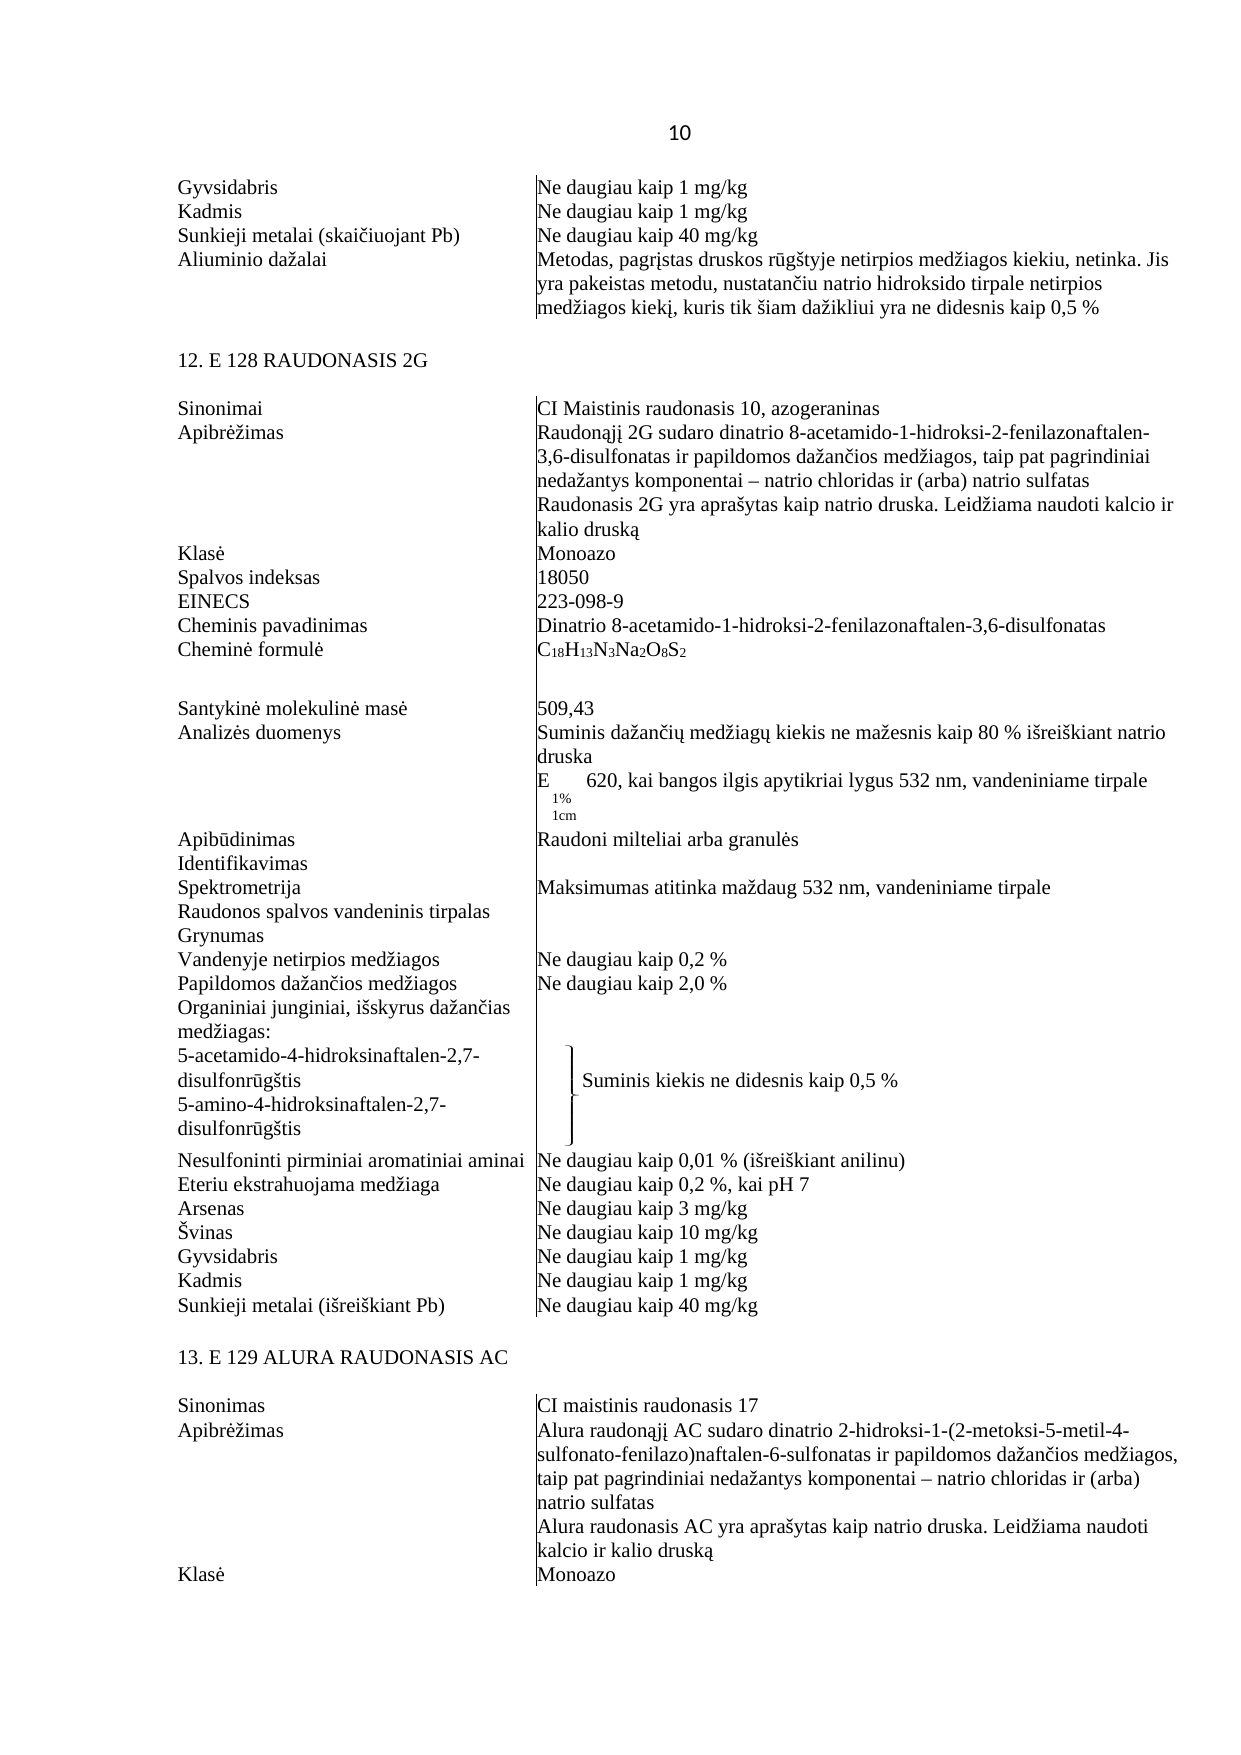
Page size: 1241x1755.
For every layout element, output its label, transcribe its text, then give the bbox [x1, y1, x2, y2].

table_cell Monoazo [537, 1562, 1181, 1586]
table_cell Cheminė formulė [177, 637, 536, 696]
table_cell CI maistinis raudonasis 17 [537, 1394, 1181, 1417]
table_cell Ne daugiau kaip 1 mg/kg [537, 1244, 1181, 1268]
table_cell Ne daugiau kaip 10 mg/kg [537, 1220, 1181, 1244]
table_cell Klasė [177, 1562, 536, 1586]
table_cell Ne daugiau kaip 3 mg/kg [537, 1196, 1181, 1220]
table_cell 5-amino-4-hidroksinaftalen-2,7-disulfonrūgštis [177, 1092, 536, 1148]
table_cell Spalvos indeksas [177, 565, 536, 589]
table_cell Ne daugiau kaip 1 mg/kg [537, 199, 1181, 223]
table_cell Ne daugiau kaip 1 mg/kg [537, 175, 1181, 199]
table_cell Sunkieji metalai (išreiškiant Pb) [177, 1293, 536, 1317]
table_cell EINECS [177, 589, 536, 613]
table_cell Ne daugiau kaip 2,0 % [537, 971, 1181, 995]
table_cell Organiniai junginiai, išskyrus dažančias medžiagas: [177, 995, 536, 1043]
table_cell Maksimumas atitinka maždaug 532 nm, vandeniniame tirpale [537, 875, 1181, 899]
table_cell Eteriu ekstrahuojama medžiaga [177, 1172, 536, 1196]
table_cell Sinonimai [177, 396, 536, 420]
table_cell Ne daugiau kaip 40 mg/kg [537, 223, 1181, 247]
table_cell CI Maistinis raudonasis 10, azogeraninas [537, 396, 1181, 420]
table_cell 18050 [537, 565, 1181, 589]
table_cell E 620, kai bangos ilgis apytikriai lygus 532 nm, vandeniniame tirpale [537, 768, 1181, 827]
table_cell Kadmis [177, 1269, 536, 1292]
table_cell Monoazo [537, 541, 1181, 564]
table_cell Alura raudonąjį AC sudaro dinatrio 2-hidroksi-1-(2-metoksi-5-metil-4-sulfonato-fenilazo)naftalen-6-sulfonatas ir papildomos dažančios medžiagos, taip pat pagrindiniai nedažantys komponentai – natrio chloridas ir (arba) natrio sulfatas Alura raudonasis AC yra aprašytas kaip natrio druska. Leidžiama naudoti kalcio ir kalio druską [537, 1418, 1181, 1562]
table_cell Sunkieji metalai (skaičiuojant Pb) [177, 223, 536, 247]
table_cell Raudonos spalvos vandeninis tirpalas [177, 899, 536, 923]
table_header 12. E 128 RAUDONASIS 2G [177, 348, 1181, 396]
table_cell 509,43 [537, 696, 1181, 720]
table_cell Apibrėžimas [177, 1418, 536, 1562]
table_cell Ne daugiau kaip 1 mg/kg [537, 1269, 1181, 1292]
table_cell [537, 1044, 582, 1148]
table_cell Klasė [177, 541, 536, 564]
table_header 13. E 129 ALURA RAUDONASIS AC [177, 1345, 1181, 1393]
table_cell Raudonąjį 2G sudaro dinatrio 8-acetamido-1-hidroksi-2-fenilazonaftalen-3,6-disulfonatas ir papildomos dažančios medžiagos, taip pat pagrindiniai nedažantys komponentai – natrio chloridas ir (arba) natrio sulfatas Raudonasis 2G yra aprašytas kaip natrio druska. Leidžiama naudoti kalcio ir kalio druską [537, 420, 1181, 541]
table_cell Dinatrio 8-acetamido-1-hidroksi-2-fenilazonaftalen-3,6-disulfonatas [537, 613, 1181, 637]
table_cell Arsenas [177, 1196, 536, 1220]
table_cell Gyvsidabris [177, 1244, 536, 1268]
table_cell Švinas [177, 1220, 536, 1244]
table_cell Ne daugiau kaip 0,2 %, kai pH 7 [537, 1172, 1181, 1196]
table_cell Ne daugiau kaip 0,01 % (išreiškiant anilinu) [537, 1148, 1181, 1172]
table_cell Analizės duomenys [177, 720, 536, 827]
table_cell [537, 995, 1181, 1043]
table_cell Papildomos dažančios medžiagos [177, 971, 536, 995]
table_cell Gyvsidabris [177, 175, 536, 199]
table_cell Spektrometrija [177, 875, 536, 899]
table_cell Santykinė molekulinė masė [177, 696, 536, 720]
table_cell Sinonimas [177, 1394, 536, 1417]
table_cell Suminis kiekis ne didesnis kaip 0,5 % [582, 1044, 1181, 1148]
table_cell Ne daugiau kaip 0,2 % [537, 947, 1181, 971]
table_cell Apibūdinimas [177, 827, 536, 851]
table_cell 5-acetamido-4-hidroksinaftalen-2,7-disulfonrūgštis [177, 1044, 536, 1092]
table_cell Vandenyje netirpios medžiagos [177, 947, 536, 971]
table_cell [537, 899, 1181, 923]
table_cell [537, 923, 1181, 947]
table_cell Cheminis pavadinimas [177, 613, 536, 637]
table_cell 223-098-9 [537, 589, 1181, 613]
table_cell Grynumas [177, 923, 536, 947]
table_cell Ne daugiau kaip 40 mg/kg [537, 1293, 1181, 1317]
table_cell Raudoni milteliai arba granulės [537, 827, 1181, 851]
table_cell Identifikavimas [177, 851, 536, 875]
table_cell Nesulfoninti pirminiai aromatiniai aminai [177, 1148, 536, 1172]
table_cell Aliuminio dažalai [177, 247, 536, 319]
table_cell [537, 851, 1181, 875]
table_cell Metodas, pagrįstas druskos rūgštyje netirpios medžiagos kiekiu, netinka. Jis yra pakeistas metodu, nustatančiu natrio hidroksido tirpale netirpios medžiagos kiekį, kuris tik šiam dažikliui yra ne didesnis kaip 0,5 % [537, 247, 1181, 319]
table_cell Apibrėžimas [177, 420, 536, 541]
table_cell C18H13N3Na2O8S2 [537, 637, 1181, 696]
table_cell Kadmis [177, 199, 536, 223]
table_cell Suminis dažančių medžiagų kiekis ne mažesnis kaip 80 % išreiškiant natrio druska [537, 720, 1181, 768]
